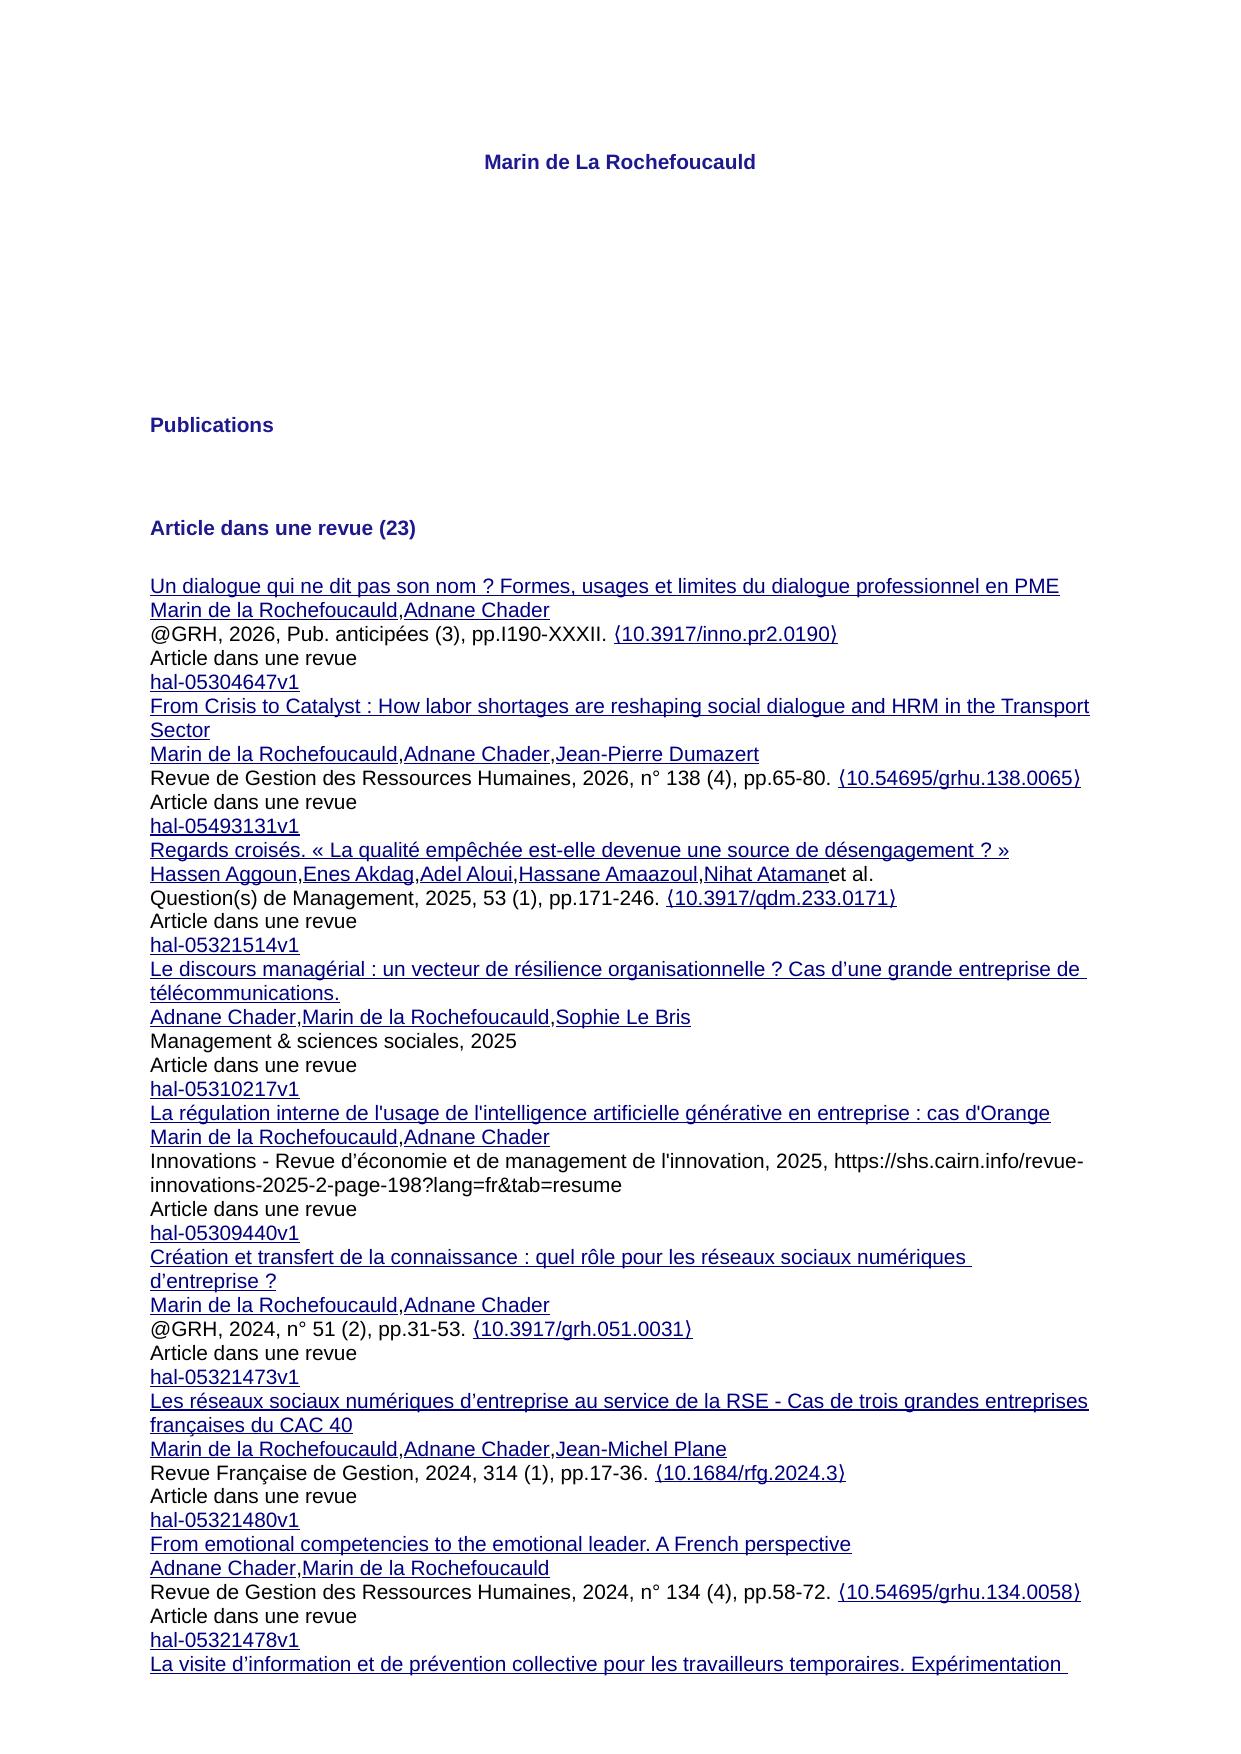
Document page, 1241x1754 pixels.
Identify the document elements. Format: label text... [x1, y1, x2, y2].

subtitle Article dans une revue (23) [150, 516, 1090, 539]
subtitle Marin de La Rochefoucauld [150, 150, 1090, 174]
table_cell La visite d’information et de prévention collective pour les travailleurs temporaires. Expérimentation [150, 1652, 1090, 1676]
table_cell La régulation interne de l'usage de l'intelligence artificielle générative en entreprise : cas d'Orange Marin de la Rochefoucauld,Adnane Chader Innovations - Revue d’économie et de management de l'innovation, 2025, https://shs.cairn.info/revue-innovations-2025-2-page-198?lang=fr&tab=resume Article dans une revue hal-05309440v1 [150, 1101, 1090, 1245]
subtitle Publications [150, 412, 1090, 436]
table_cell From Crisis to Catalyst : How labor shortages are reshaping social dialogue and HRM in the Transport [150, 694, 1090, 715]
table_header Un dialogue qui ne dit pas son nom ? Formes, usages et limites du dialogue professionnel en PME Marin de la Rochefoucauld,Adnane Chader @GRH, 2026, Pub. anticipées (3), pp.I190-XXXII. ⟨10.3917/inno.pr2.0190⟩ Article dans une revue hal-05304647v1 [150, 574, 1090, 694]
table_cell Regards croisés. « La qualité empêchée est-elle devenue une source de désengagement ? » Hassen Aggoun,Enes Akdag,Adel Aloui,Hassane Amaazoul,Nihat Atamanet al. Question(s) de Management, 2025, 53 (1), pp.171-246. ⟨10.3917/qdm.233.0171⟩ Article dans une revue hal-05321514v1 [150, 838, 1090, 957]
table_cell Les réseaux sociaux numériques d’entreprise au service de la RSE - Cas de trois grandes entreprises françaises du CAC 40 Marin de la Rochefoucauld,Adnane Chader,Jean-Michel Plane Revue Française de Gestion, 2024, 314 (1), pp.17-36. ⟨10.1684/rfg.2024.3⟩ Article dans une revue hal-05321480v1 [150, 1389, 1090, 1532]
table_cell From emotional competencies to the emotional leader. A French perspective Adnane Chader,Marin de la Rochefoucauld Revue de Gestion des Ressources Humaines, 2024, n° 134 (4), pp.58-72. ⟨10.54695/grhu.134.0058⟩ Article dans une revue hal-05321478v1 [150, 1532, 1090, 1652]
table_cell Sector Marin de la Rochefoucauld,Adnane Chader,Jean-Pierre Dumazert Revue de Gestion des Ressources Humaines, 2026, n° 138 (4), pp.65-80. ⟨10.54695/grhu.138.0065⟩ Article dans une revue hal-05493131v1 [150, 716, 1090, 837]
table_cell Le discours managérial : un vecteur de résilience organisationnelle ? Cas d’une grande entreprise de télécommunications. Adnane Chader,Marin de la Rochefoucauld,Sophie Le Bris Management & sciences sociales, 2025 Article dans une revue hal-05310217v1 [150, 957, 1090, 1101]
table_cell Création et transfert de la connaissance : quel rôle pour les réseaux sociaux numériques d’entreprise ? Marin de la Rochefoucauld,Adnane Chader @GRH, 2024, n° 51 (2), pp.31-53. ⟨10.3917/grh.051.0031⟩ Article dans une revue hal-05321473v1 [150, 1245, 1090, 1388]
